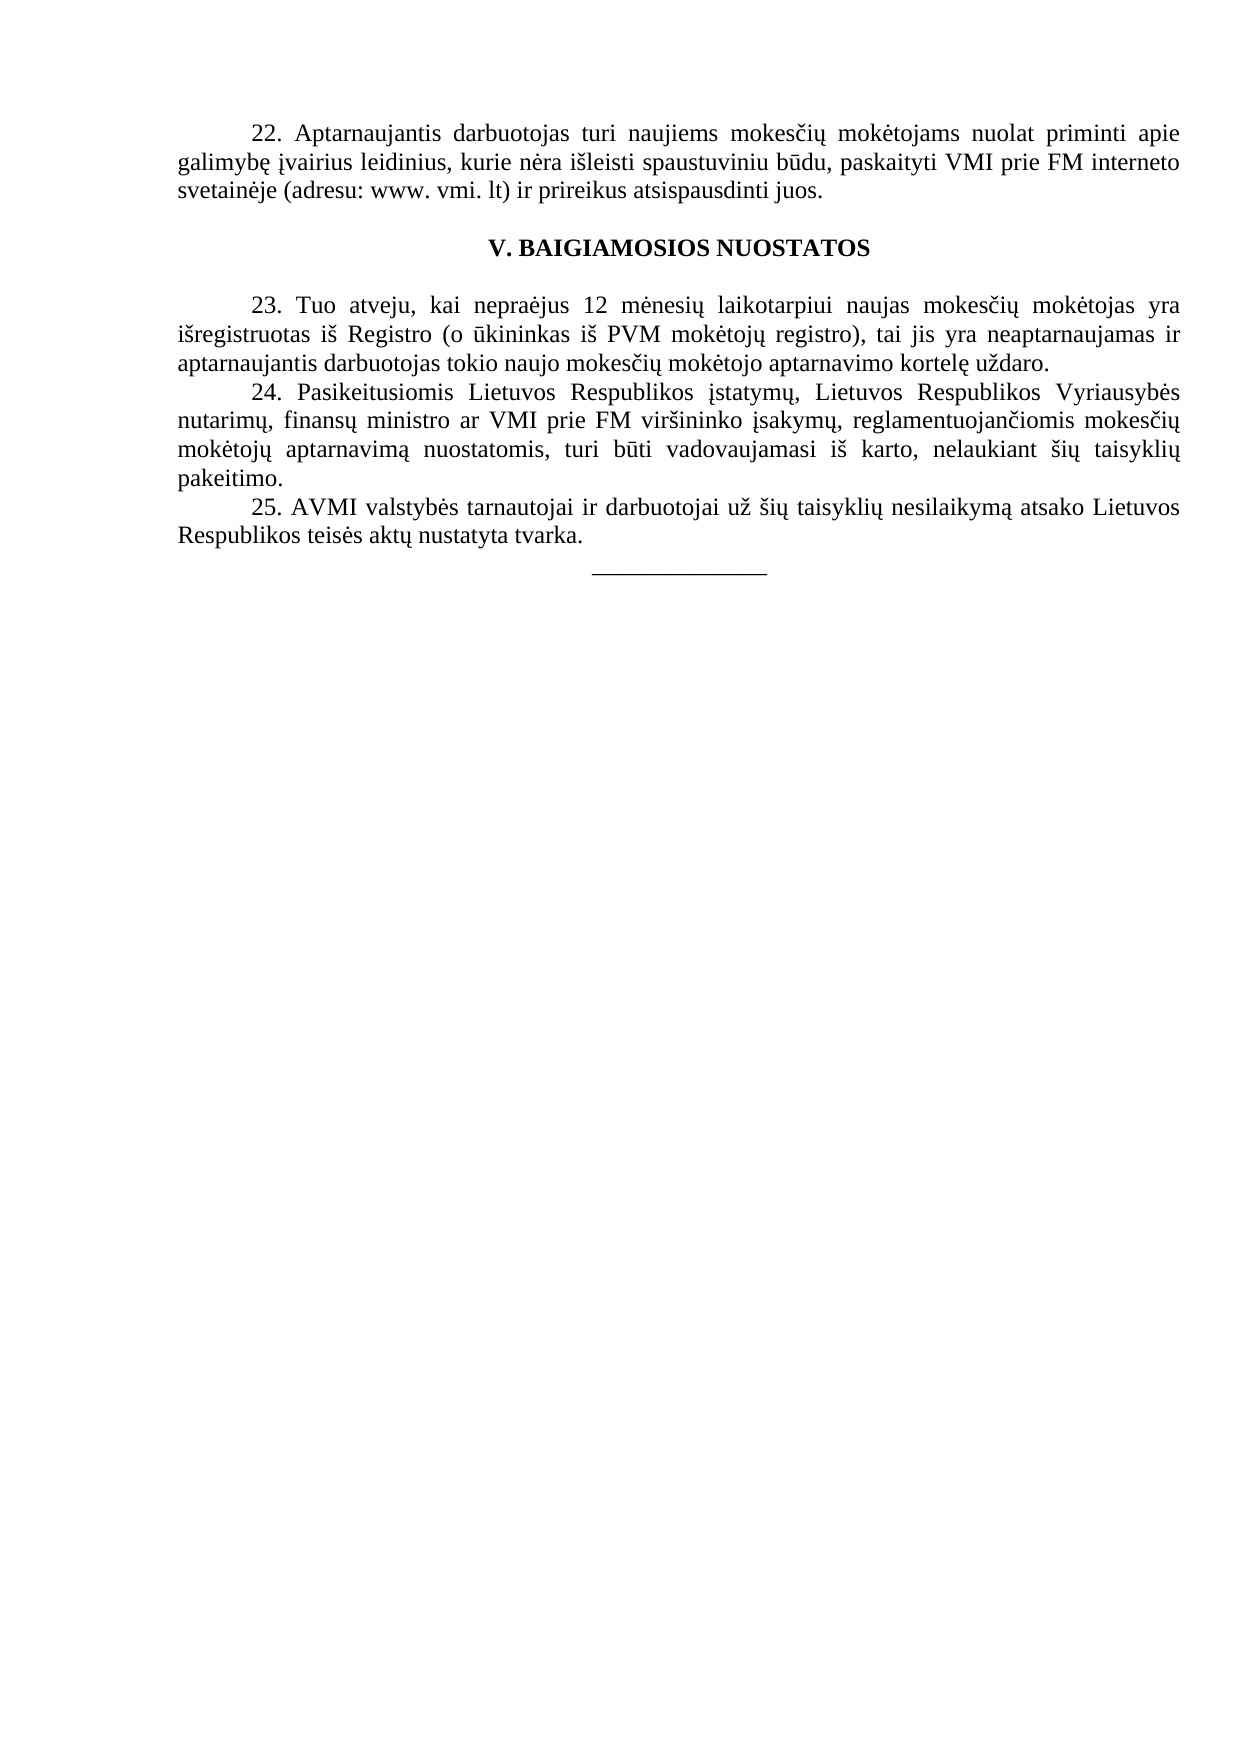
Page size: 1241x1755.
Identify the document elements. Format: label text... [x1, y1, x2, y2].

text 24. Pasikeitusiomis Lietuvos Respublikos įstatymų, Lietuvos Respublikos Vyriausybės nutarimų, finansų ministro ar VMI prie FM viršininko įsakymų, reglamentuojančiomis mokesčių mokėtojų aptarnavimą nuostatomis, turi būti vadovaujamasi iš karto, nelaukiant šių taisyklių pakeitimo. [177, 377, 1181, 492]
text 22. Aptarnaujantis darbuotojas turi naujiems mokesčių mokėtojams nuolat priminti apie galimybę įvairius leidinius, kurie nėra išleisti spaustuviniu būdu, paskaityti VMI prie FM interneto svetainėje (adresu: www. vmi. lt) ir prireikus atsispausdinti juos. [177, 118, 1181, 204]
text ______________ [177, 549, 1181, 578]
text V. BAIGIAMOSIOS NUOSTATOS [177, 233, 1181, 262]
text 25. AVMI valstybės tarnautojai ir darbuotojai už šių taisyklių nesilaikymą atsako Lietuvos Respublikos teisės aktų nustatyta tvarka. [177, 492, 1181, 549]
text 23. Tuo atveju, kai nepraėjus 12 mėnesių laikotarpiui naujas mokesčių mokėtojas yra išregistruotas iš Registro (o ūkininkas iš PVM mokėtojų registro), tai jis yra neaptarnaujamas ir aptarnaujantis darbuotojas tokio naujo mokesčių mokėtojo aptarnavimo kortelę uždaro. [177, 291, 1181, 377]
